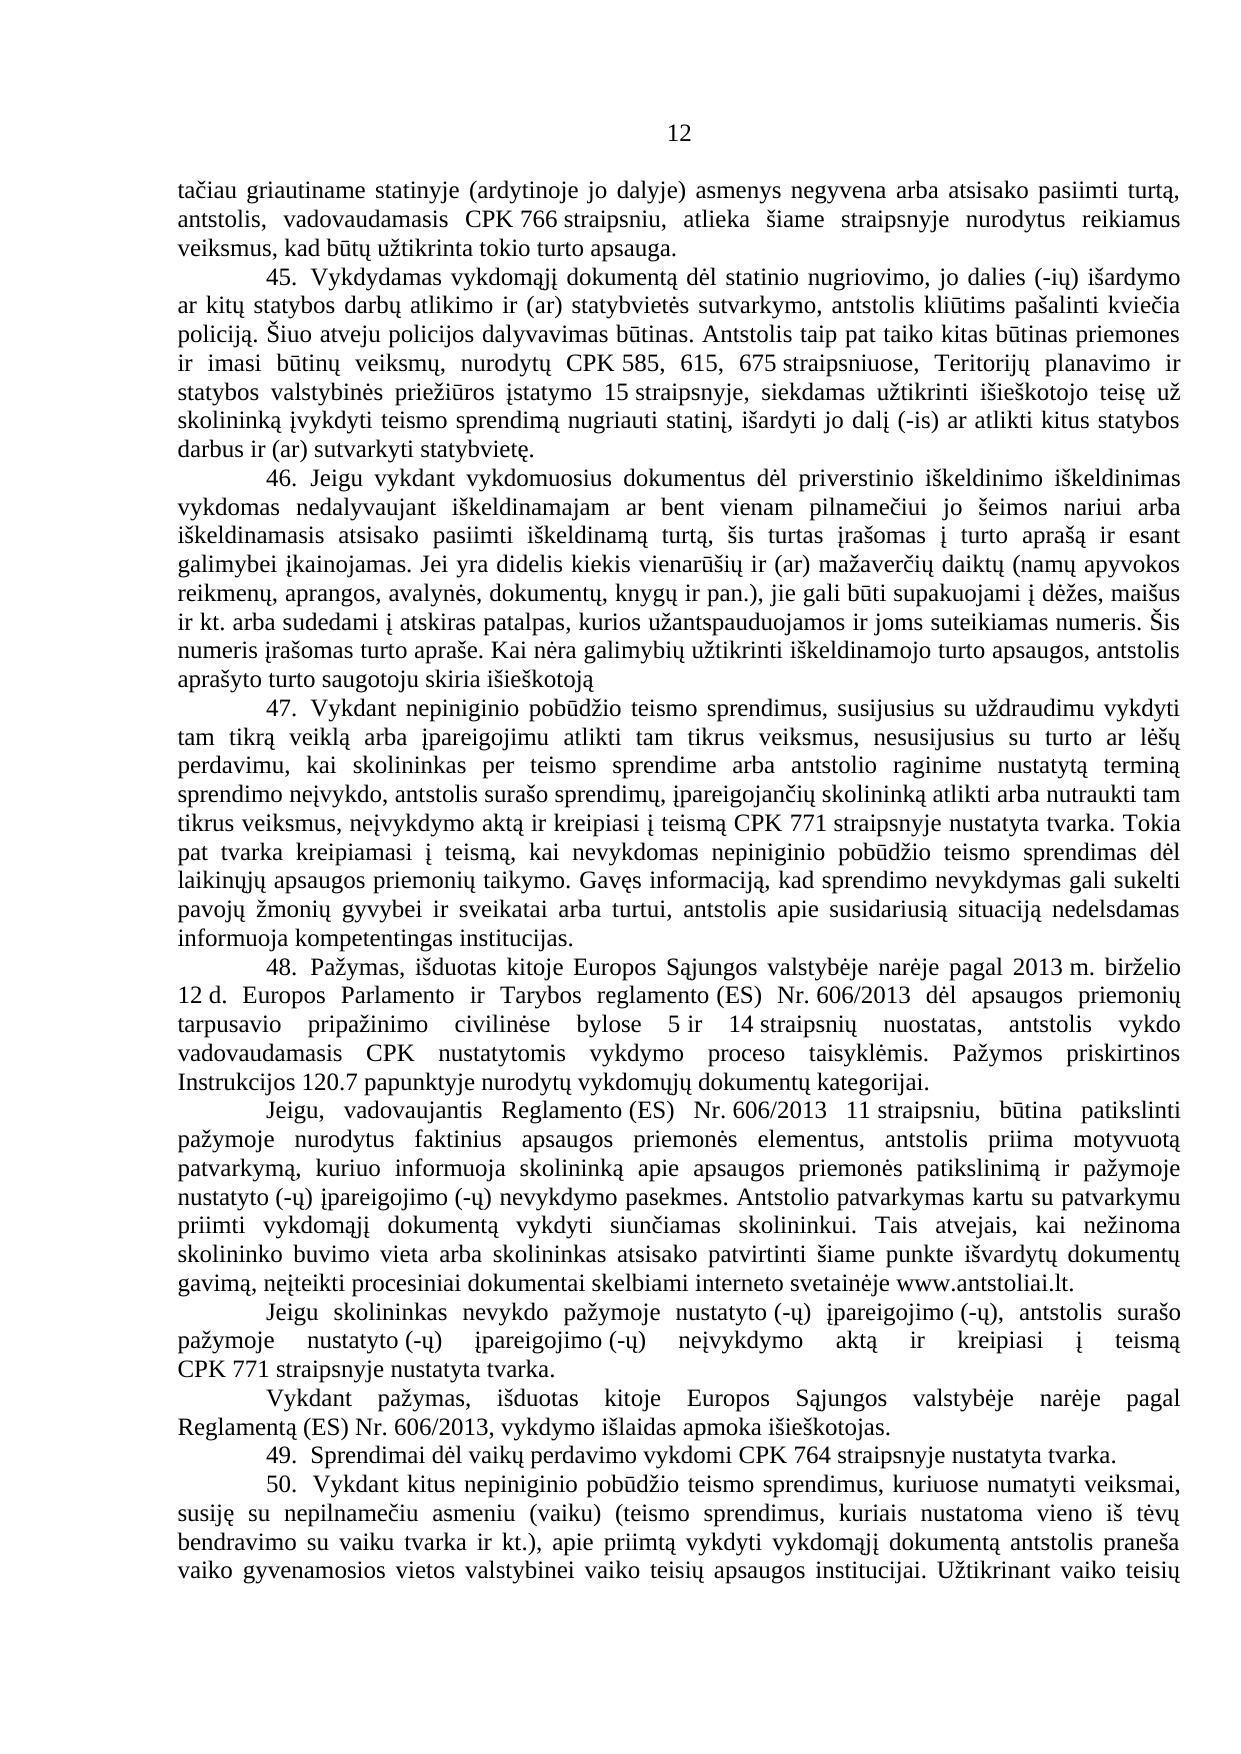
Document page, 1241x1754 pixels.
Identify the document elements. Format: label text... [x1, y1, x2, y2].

text 46. Jeigu vykdant vykdomuosius dokumentus dėl priverstinio iškeldinimo iškeldinimas vykdomas nedalyvaujant iškeldinamajam ar bent vienam pilnamečiui jo šeimos nariui arba iškeldinamasis atsisako pasiimti iškeldinamą turtą, šis turtas įrašomas į turto aprašą ir esant galimybei įkainojamas. Jei yra didelis kiekis vienarūšių ir (ar) mažaverčių daiktų (namų apyvokos reikmenų, aprangos, avalynės, dokumentų, knygų ir pan.), jie gali būti supakuojami į dėžes, maišus ir kt. arba sudedami į atskiras patalpas, kurios užantspauduojamos ir joms suteikiamas numeris. Šis numeris įrašomas turto apraše. Kai nėra galimybių užtikrinti iškeldinamojo turto apsaugos, antstolis aprašyto turto saugotoju skiria išieškotoją [177, 463, 1181, 693]
text Jeigu, vadovaujantis Reglamento (ES) Nr. 606/2013 11 straipsniu, būtina patikslinti pažymoje nurodytus faktinius apsaugos priemonės elementus, antstolis priima motyvuotą patvarkymą, kuriuo informuoja skolininką apie apsaugos priemonės patikslinimą ir pažymoje nustatyto (-ų) įpareigojimo (-ų) nevykdymo pasekmes. Antstolio patvarkymas kartu su patvarkymu priimti vykdomąjį dokumentą vykdyti siunčiamas skolininkui. Tais atvejais, kai nežinoma skolininko buvimo vieta arba skolininkas atsisako patvirtinti šiame punkte išvardytų dokumentų gavimą, neįteikti procesiniai dokumentai skelbiami interneto svetainėje www.antstoliai.lt. [177, 1096, 1181, 1297]
text Jeigu skolininkas nevykdo pažymoje nustatyto (-ų) įpareigojimo (-ų), antstolis surašo pažymoje nustatyto (-ų) įpareigojimo (-ų) neįvykdymo aktą ir kreipiasi į teismą CPK 771 straipsnyje nustatyta tvarka. [177, 1297, 1181, 1383]
text Vykdant pažymas, išduotas kitoje Europos Sąjungos valstybėje narėje pagal Reglamentą (ES) Nr. 606/2013, vykdymo išlaidas apmoka išieškotojas. [177, 1383, 1181, 1441]
text 48. Pažymas, išduotas kitoje Europos Sąjungos valstybėje narėje pagal 2013 m. birželio 12 d. Europos Parlamento ir Tarybos reglamento (ES) Nr. 606/2013 dėl apsaugos priemonių tarpusavio pripažinimo civilinėse bylose 5 ir 14 straipsnių nuostatas, antstolis vykdo vadovaudamasis CPK nustatytomis vykdymo proceso taisyklėmis. Pažymos priskirtinos Instrukcijos 120.7 papunktyje nurodytų vykdomųjų dokumentų kategorijai. [177, 952, 1181, 1096]
text 47. Vykdant nepiniginio pobūdžio teismo sprendimus, susijusius su uždraudimu vykdyti tam tikrą veiklą arba įpareigojimu atlikti tam tikrus veiksmus, nesusijusius su turto ar lėšų perdavimu, kai skolininkas per teismo sprendime arba antstolio raginime nustatytą terminą sprendimo neįvykdo, antstolis surašo sprendimų, įpareigojančių skolininką atlikti arba nutraukti tam tikrus veiksmus, neįvykdymo aktą ir kreipiasi į teismą CPK 771 straipsnyje nustatyta tvarka. Tokia pat tvarka kreipiamasi į teismą, kai nevykdomas nepiniginio pobūdžio teismo sprendimas dėl laikinųjų apsaugos priemonių taikymo. Gavęs informaciją, kad sprendimo nevykdymas gali sukelti pavojų žmonių gyvybei ir sveikatai arba turtui, antstolis apie susidariusią situaciją nedelsdamas informuoja kompetentingas institucijas. [177, 693, 1181, 952]
text 49. Sprendimai dėl vaikų perdavimo vykdomi CPK 764 straipsnyje nustatyta tvarka. [177, 1441, 1181, 1469]
text tačiau griautiname statinyje (ardytinoje jo dalyje) asmenys negyvena arba atsisako pasiimti turtą, antstolis, vadovaudamasis CPK 766 straipsniu, atlieka šiame straipsnyje nurodytus reikiamus veiksmus, kad būtų užtikrinta tokio turto apsauga. [177, 176, 1181, 262]
text 50. Vykdant kitus nepiniginio pobūdžio teismo sprendimus, kuriuose numatyti veiksmai, susiję su nepilnamečiu asmeniu (vaiku) (teismo sprendimus, kuriais nustatoma vieno iš tėvų bendravimo su vaiku tvarka ir kt.), apie priimtą vykdyti vykdomąjį dokumentą antstolis praneša vaiko gyvenamosios vietos valstybinei vaiko teisių apsaugos institucijai. Užtikrinant vaiko teisių [177, 1469, 1181, 1584]
text 45. Vykdydamas vykdomąjį dokumentą dėl statinio nugriovimo, jo dalies (-ių) išardymo ar kitų statybos darbų atlikimo ir (ar) statybvietės sutvarkymo, antstolis kliūtims pašalinti kviečia policiją. Šiuo atveju policijos dalyvavimas būtinas. Antstolis taip pat taiko kitas būtinas priemones ir imasi būtinų veiksmų, nurodytų CPK 585, 615, 675 straipsniuose, Teritorijų planavimo ir statybos valstybinės priežiūros įstatymo 15 straipsnyje, siekdamas užtikrinti išieškotojo teisę už skolininką įvykdyti teismo sprendimą nugriauti statinį, išardyti jo dalį (-is) ar atlikti kitus statybos darbus ir (ar) sutvarkyti statybvietę. [177, 262, 1181, 463]
